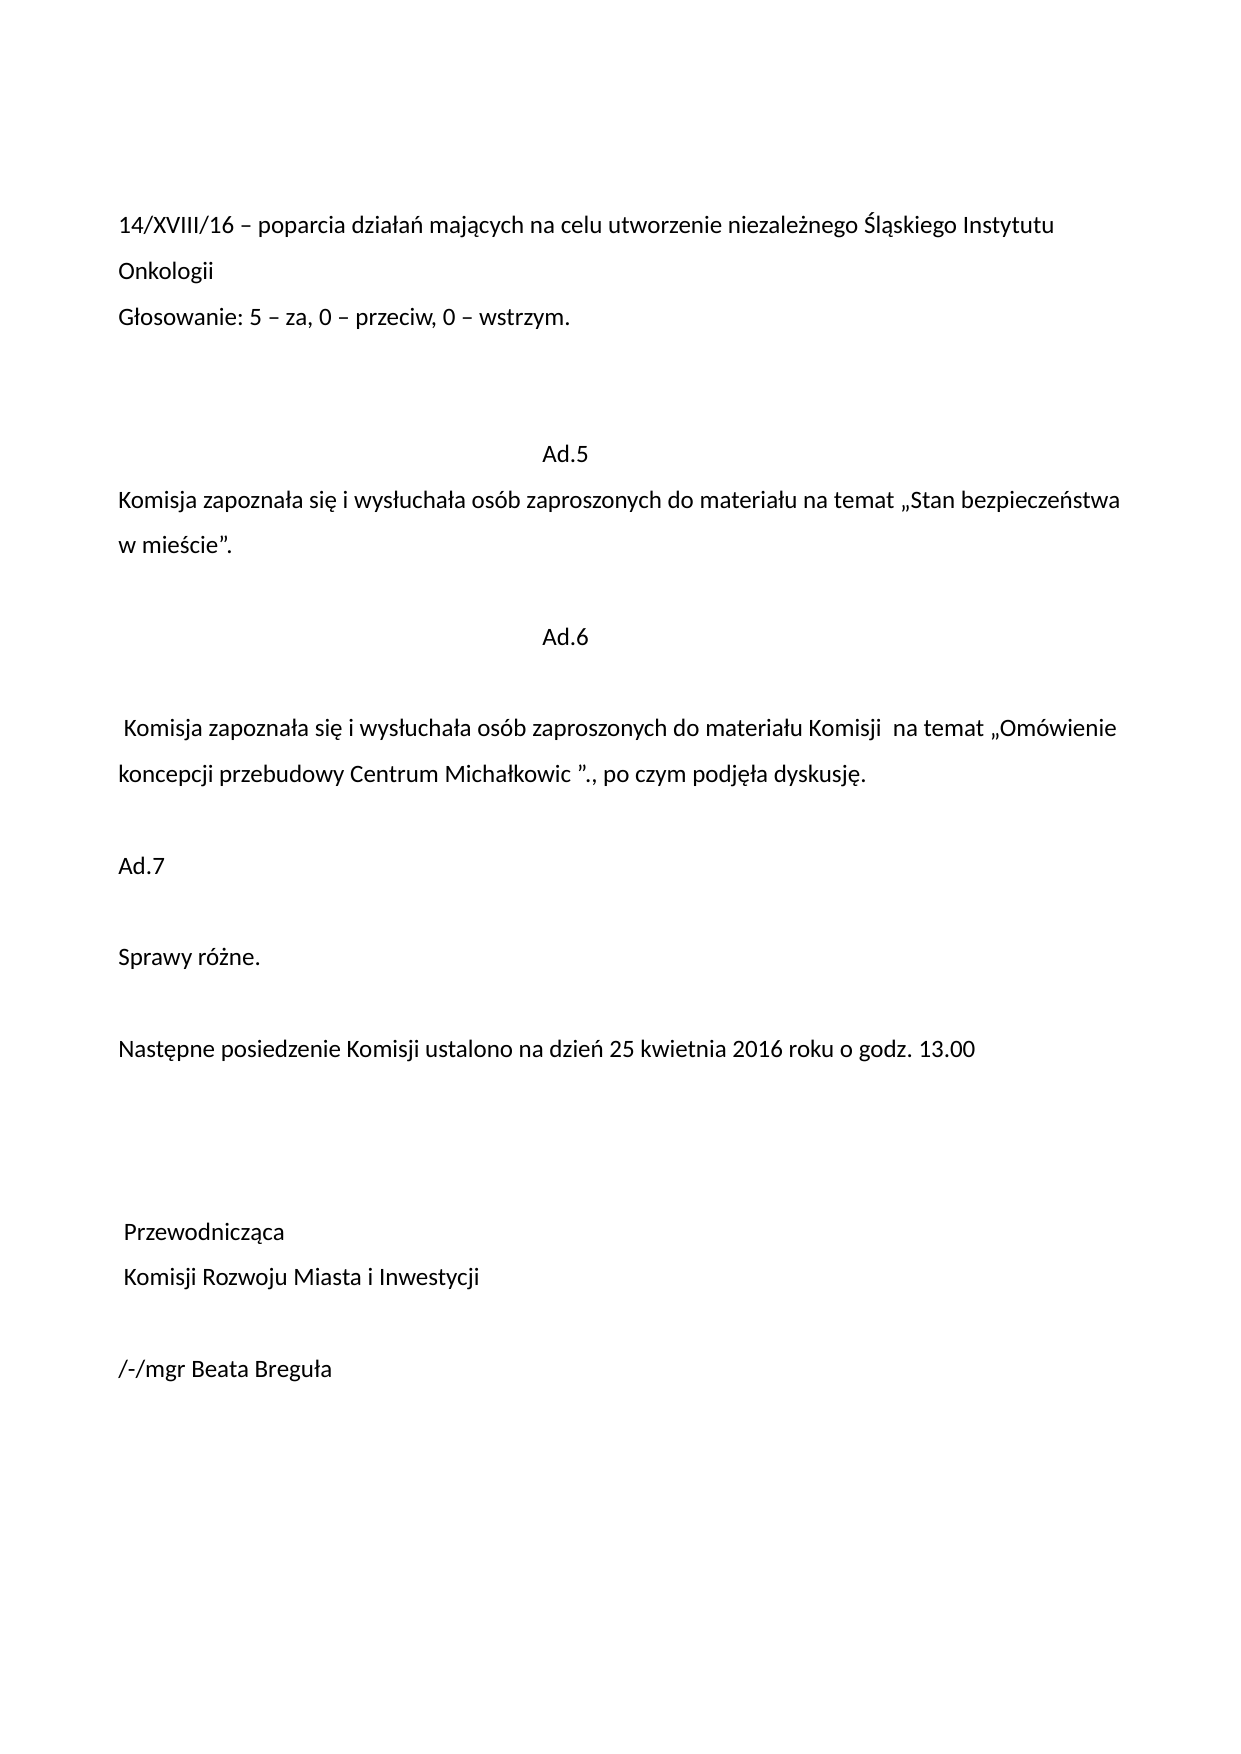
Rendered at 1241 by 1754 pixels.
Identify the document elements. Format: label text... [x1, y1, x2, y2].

text Sprawy różne. [118, 941, 1122, 972]
text Ad.5 [118, 438, 1122, 469]
text Głosowanie: 5 – za, 0 – przeciw, 0 – wstrzym. [118, 301, 1122, 332]
text Komisja zapoznała się i wysłuchała osób zaproszonych do materiału na temat „Stan bezpieczeństwa w mieście”. [118, 484, 1122, 560]
text Komisja zapoznała się i wysłuchała osób zaproszonych do materiału Komisji na temat „Omówienie koncepcji przebudowy Centrum Michałkowic ”., po czym podjęła dyskusję. [118, 713, 1122, 789]
text Ad.7 [118, 850, 1122, 880]
text Ad.6 [118, 621, 1122, 652]
text /-/mgr Beata Breguła [118, 1353, 1122, 1383]
text Komisji Rozwoju Miasta i Inwestycji [118, 1261, 1122, 1292]
text Przewodnicząca [118, 1216, 1122, 1246]
text 14/XVIII/16 – poparcia działań mających na celu utworzenie niezależnego Śląskiego Instytutu Onkologii [118, 209, 1122, 286]
text Następne posiedzenie Komisji ustalono na dzień 25 kwietnia 2016 roku o godz. 13.00 [118, 1033, 1122, 1063]
